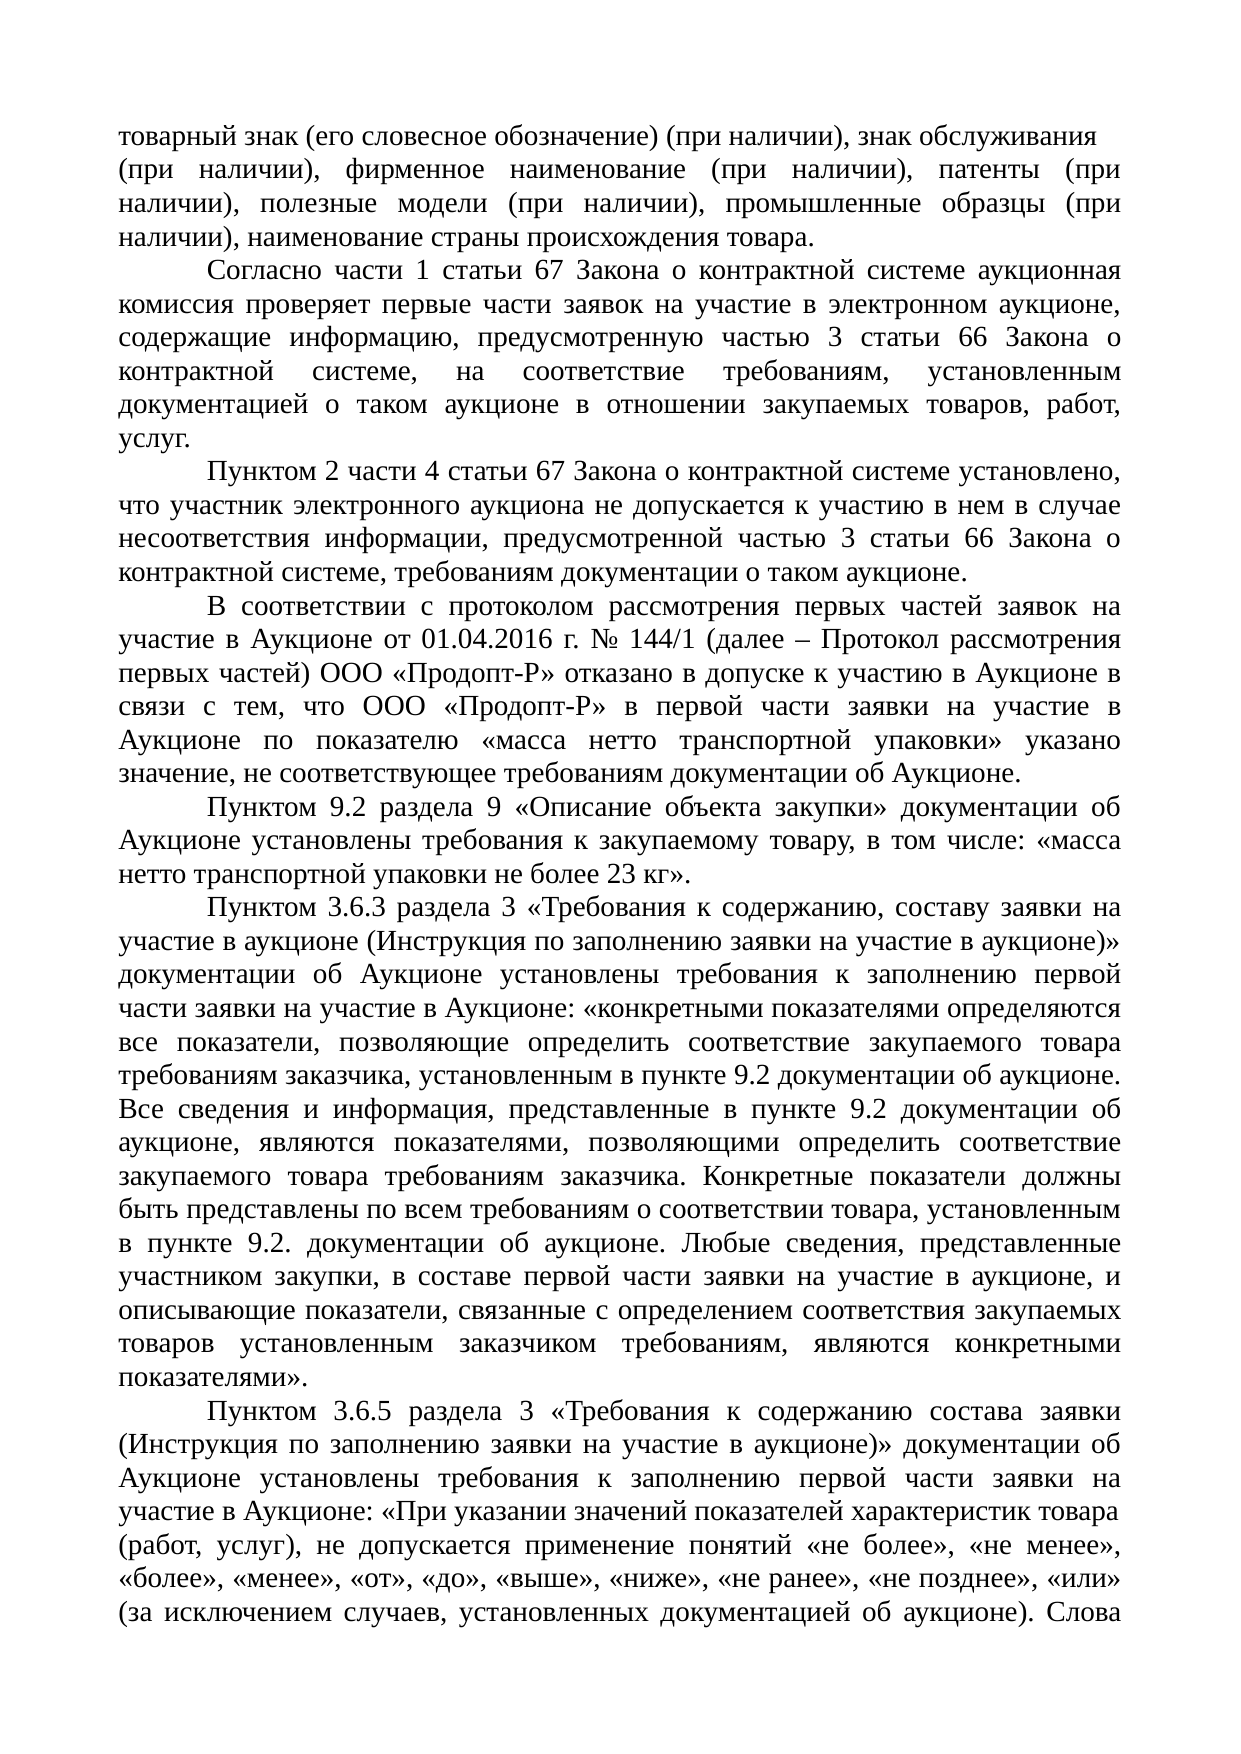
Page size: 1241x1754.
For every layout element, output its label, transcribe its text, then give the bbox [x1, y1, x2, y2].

text (работ, услуг), не допускается применение понятий «не более», «не менее», «более», «менее», «от», «до», «выше», «ниже», «не ранее», «не позднее», «или» (за исключением случаев, установленных документацией об аукционе). Слова [118, 1527, 1122, 1627]
text Пунктом 9.2 раздела 9 «Описание объекта закупки» документации об Аукционе установлены требования к закупаемому товару, в том числе: «масса нетто транспортной упаковки не более 23 кг». [118, 789, 1122, 889]
text Пунктом 3.6.3 раздела 3 «Требования к содержанию, составу заявки на участие в аукционе (Инструкция по заполнению заявки на участие в аукционе)» документации об Аукционе установлены требования к заполнению первой части заявки на участие в Аукционе: «конкретными показателями определяются все показатели, позволяющие определить соответствие закупаемого товара требованиям заказчика, установленным в пункте 9.2 документации об аукционе. Все сведения и информация, представленные в пункте 9.2 документации об аукционе, являются показателями, позволяющими определить соответствие закупаемого товара требованиям заказчика. Конкретные показатели должны быть представлены по всем требованиям о соответствии товара, установленным в пункте 9.2. документации об аукционе. Любые сведения, представленные участником закупки, в составе первой части заявки на участие в аукционе, и описывающие показатели, связанные с определением соответствия закупаемых товаров установленным заказчиком требованиям, являются конкретными показателями». [118, 889, 1122, 1393]
text В соответствии с протоколом рассмотрения первых частей заявок на участие в Аукционе от 01.04.2016 г. № 144/1 (далее – Протокол рассмотрения первых частей) ООО «Продопт-Р» отказано в допуске к участию в Аукционе в связи с тем, что ООО «Продопт-Р» в первой части заявки на участие в Аукционе по показателю «масса нетто транспортной упаковки» указано значение, не соответствующее требованиям документации об Аукционе. [118, 588, 1122, 789]
text Пунктом 2 части 4 статьи 67 Закона о контрактной системе установлено, что участник электронного аукциона не допускается к участию в нем в случае несоответствия информации, предусмотренной частью 3 статьи 66 Закона о контрактной системе, требованиям документации о таком аукционе. [118, 453, 1122, 588]
text Согласно части 1 статьи 67 Закона о контрактной системе аукционная комиссия проверяет первые части заявок на участие в электронном аукционе, содержащие информацию, предусмотренную частью 3 статьи 66 Закона о контрактной системе, на соответствие требованиям, установленным документацией о таком аукционе в отношении закупаемых товаров, работ, услуг. [118, 252, 1122, 453]
text (при наличии), фирменное наименование (при наличии), патенты (при наличии), полезные модели (при наличии), промышленные образцы (при наличии), наименование страны происхождения товара. [118, 152, 1122, 252]
text товарный знак (его словесное обозначение) (при наличии), знак обслуживания [118, 118, 1122, 152]
text Пунктом 3.6.5 раздела 3 «Требования к содержанию состава заявки (Инструкция по заполнению заявки на участие в аукционе)» документации об Аукционе установлены требования к заполнению первой части заявки на участие в Аукционе: «При указании значений показателей характеристик товара [118, 1393, 1122, 1527]
